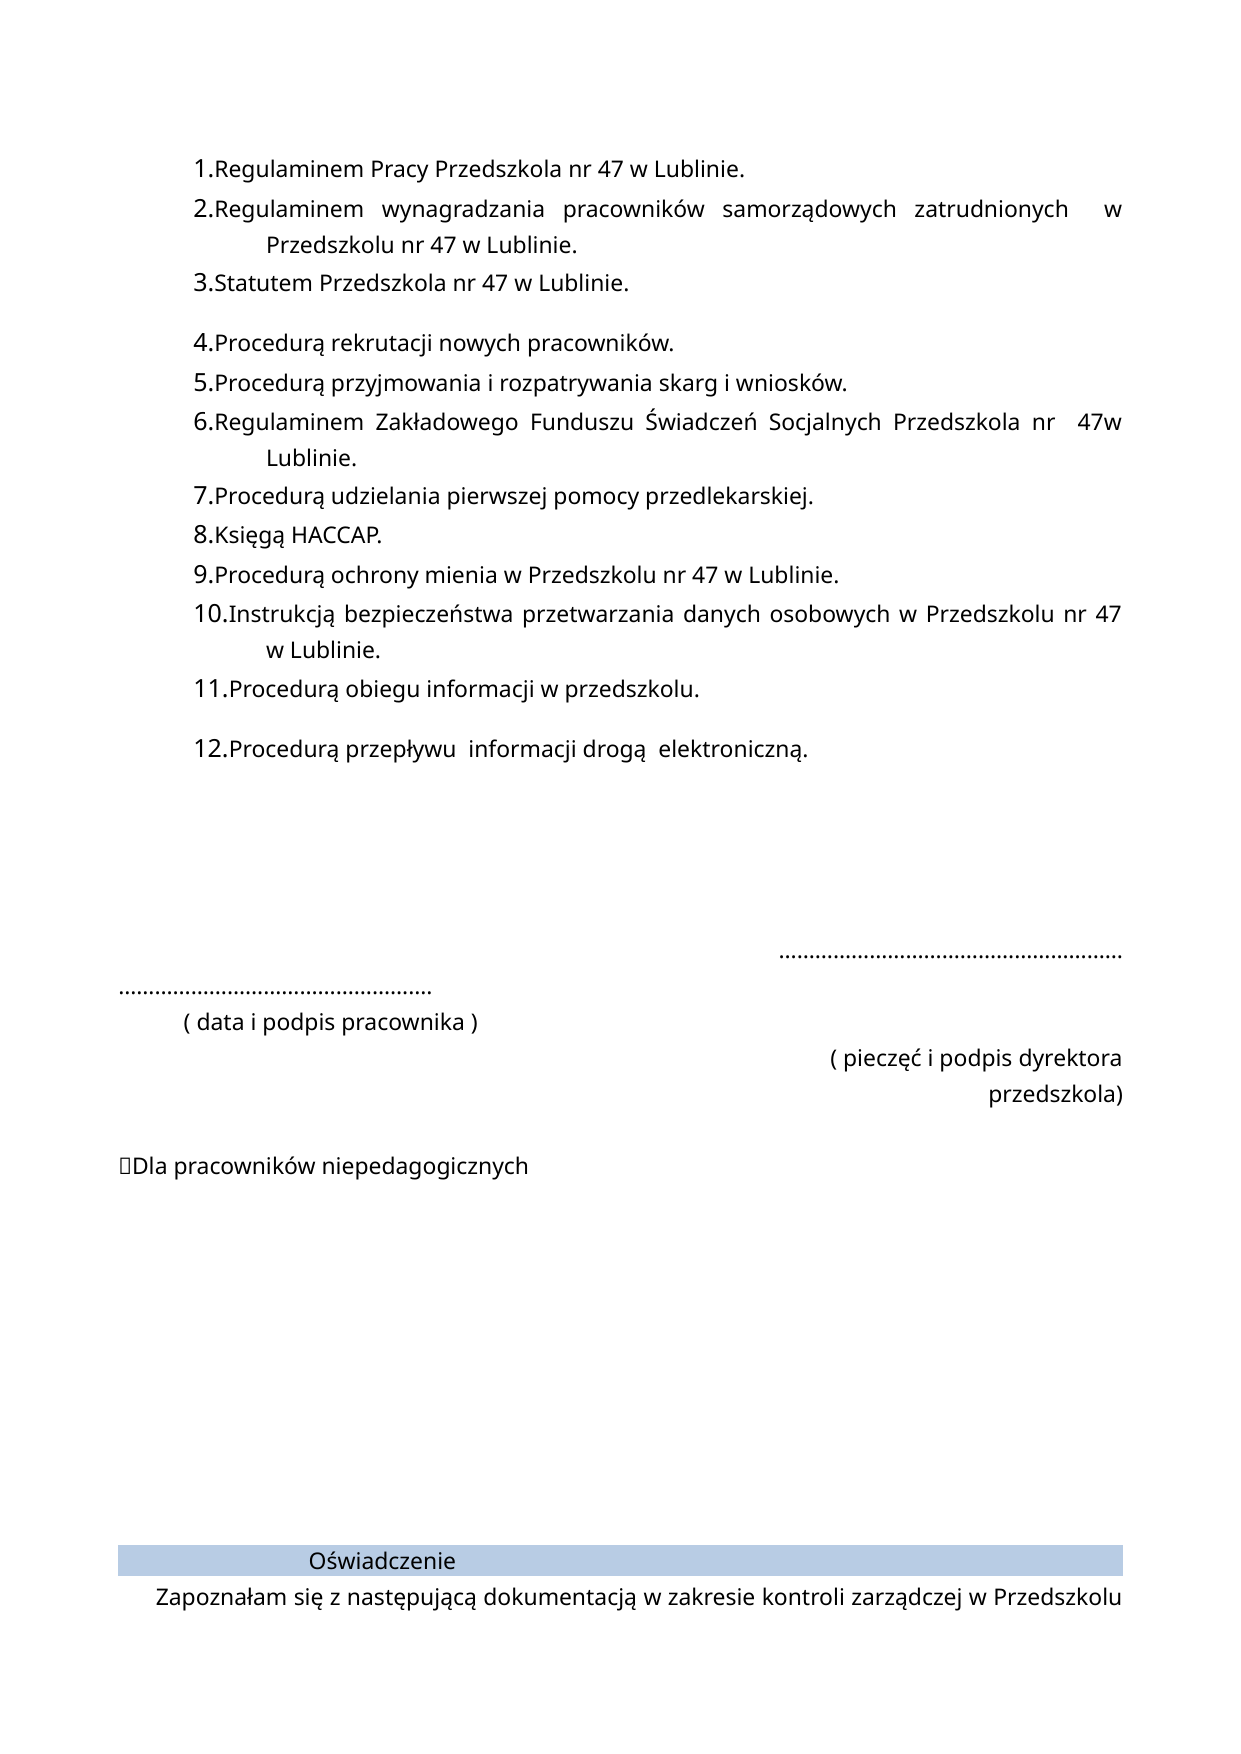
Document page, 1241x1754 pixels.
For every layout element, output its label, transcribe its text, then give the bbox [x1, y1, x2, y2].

text Dla pracowników niepedagogicznych [118, 1149, 1123, 1181]
list Statutem Przedszkola nr 47 w Lublinie. [193, 265, 1123, 299]
text Zapoznałam się z następującą dokumentacją w zakresie kontroli zarządczej w Przedszkolu [118, 1581, 1123, 1612]
list Procedurą rekrutacji nowych pracowników. [193, 325, 1123, 359]
list Procedurą obiegu informacji w przedszkolu. [193, 670, 1123, 704]
list Instrukcją bezpieczeństwa przetwarzania danych osobowych w Przedszkolu nr 47 w Lublinie. [193, 596, 1123, 666]
list Regulaminem Pracy Przedszkola nr 47 w Lublinie. [193, 151, 1123, 185]
list Księgą HACCAP. [193, 517, 1123, 551]
list Regulaminem wynagradzania pracowników samorządowych zatrudnionych w Przedszkolu nr 47 w Lublinie. [193, 190, 1123, 260]
text ( data i podpis pracownika ) [118, 1006, 1123, 1037]
list Procedurą przyjmowania i rozpatrywania skarg i wniosków. [193, 364, 1123, 398]
list Procedurą udzielania pierwszej pomocy przedlekarskiej. [193, 478, 1123, 512]
text ( pieczęć i podpis dyrektora przedszkola) [118, 1042, 1123, 1109]
text Oświadczenie [118, 1545, 1123, 1576]
list Procedurą ochrony mienia w Przedszkolu nr 47 w Lublinie. [193, 556, 1123, 590]
list Regulaminem Zakładowego Funduszu Świadczeń Socjalnych Przedszkola nr 47w Lublinie. [193, 403, 1123, 473]
list Procedurą przepływu informacji drogą elektroniczną. [193, 730, 1123, 764]
text ………………………………………………… ……………………………………………. [118, 934, 1123, 1001]
